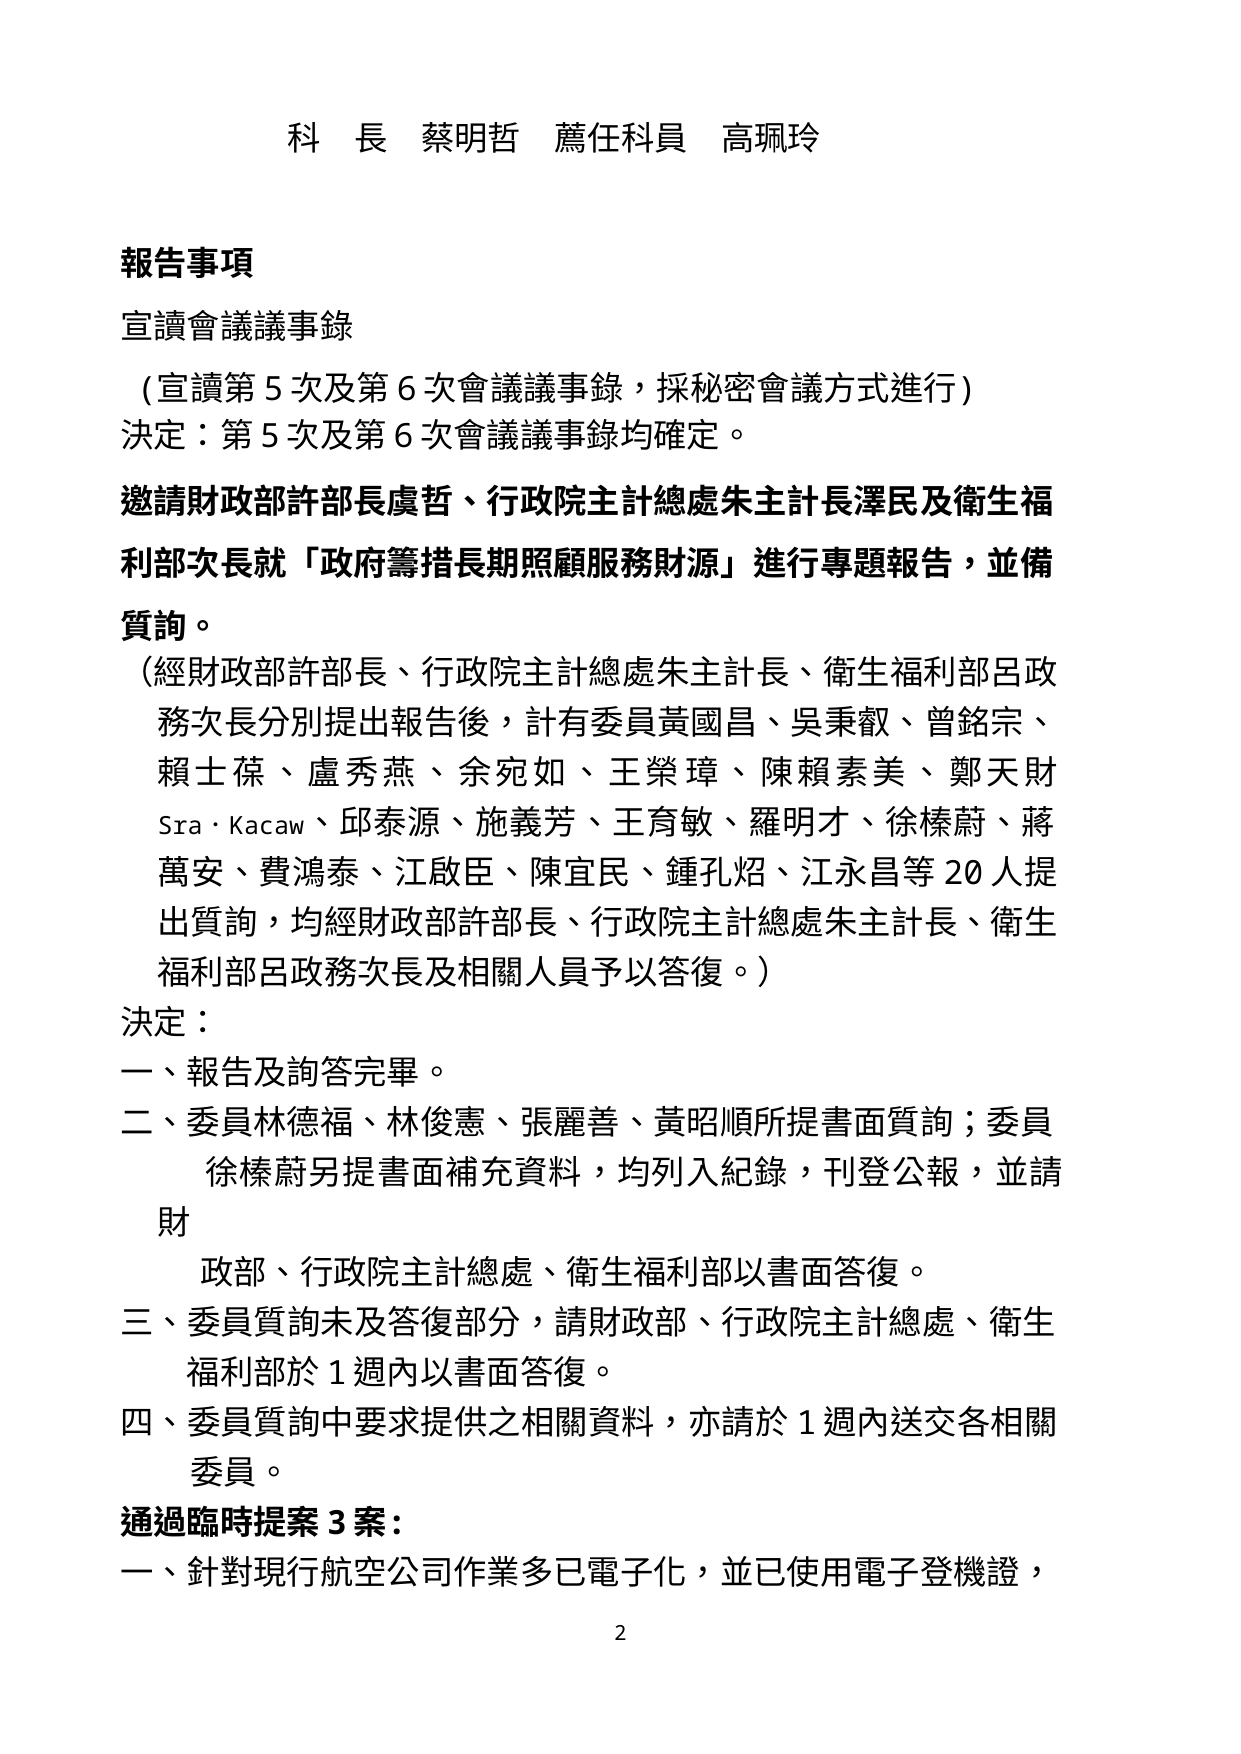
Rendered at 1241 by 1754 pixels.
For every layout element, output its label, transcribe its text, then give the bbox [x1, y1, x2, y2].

text (宣讀第5次及第6次會議議事錄，採秘密會議方式進行) [120, 344, 1077, 407]
text 報告事項 [120, 219, 1120, 282]
text 決定：第5次及第6次會議議事錄均確定。 [120, 407, 1120, 457]
text 徐榛蔚另提書面補充資料，均列入紀錄，刊登公報，並請財 [120, 1144, 1065, 1244]
text 二、委員林德福、林俊憲、張麗善、黃昭順所提書面質詢；委員 [120, 1094, 1057, 1144]
text 一、針對現行航空公司作業多已電子化，並已使用電子登機證， [120, 1544, 1057, 1594]
text 質詢。 [120, 582, 1057, 644]
text 通過臨時提案3案: [120, 1494, 1120, 1544]
text 宣讀會議議事錄 [120, 282, 1077, 344]
text 四、委員質詢中要求提供之相關資料，亦請於1週內送交各相關委員。 [120, 1394, 1057, 1494]
text 三、委員質詢未及答復部分，請財政部、行政院主計總處、衛生福利部於1週內以書面答復。 [120, 1294, 1057, 1394]
text 利部次長就「政府籌措長期照顧服務財源」進行專題報告，並備 [120, 519, 1057, 582]
text 政部、行政院主計總處、衛生福利部以書面答復。 [120, 1244, 1057, 1294]
text 科 長 蔡明哲 薦任科員 高珮玲 [120, 94, 1120, 157]
text 決定： [120, 994, 1057, 1044]
text 一、報告及詢答完畢。 [120, 1044, 1057, 1094]
text （經財政部許部長、行政院主計總處朱主計長、衛生福利部呂政務次長分別提出報告後，計有委員黃國昌、吳秉叡、曾銘宗、賴士葆、盧秀燕、余宛如、王榮璋、陳賴素美、鄭天財Sra．Kacaw、邱泰源、施義芳、王育敏、羅明才、徐榛蔚、蔣萬安、費鴻泰、江啟臣、陳宜民、鍾孔炤、江永昌等20人提出質詢，均經財政部許部長、行政院主計總處朱主計長、衛生福利部呂政務次長及相關人員予以答復。） [120, 644, 1057, 994]
text 邀請財政部許部長虞哲、行政院主計總處朱主計長澤民及衛生福 [120, 457, 1057, 519]
